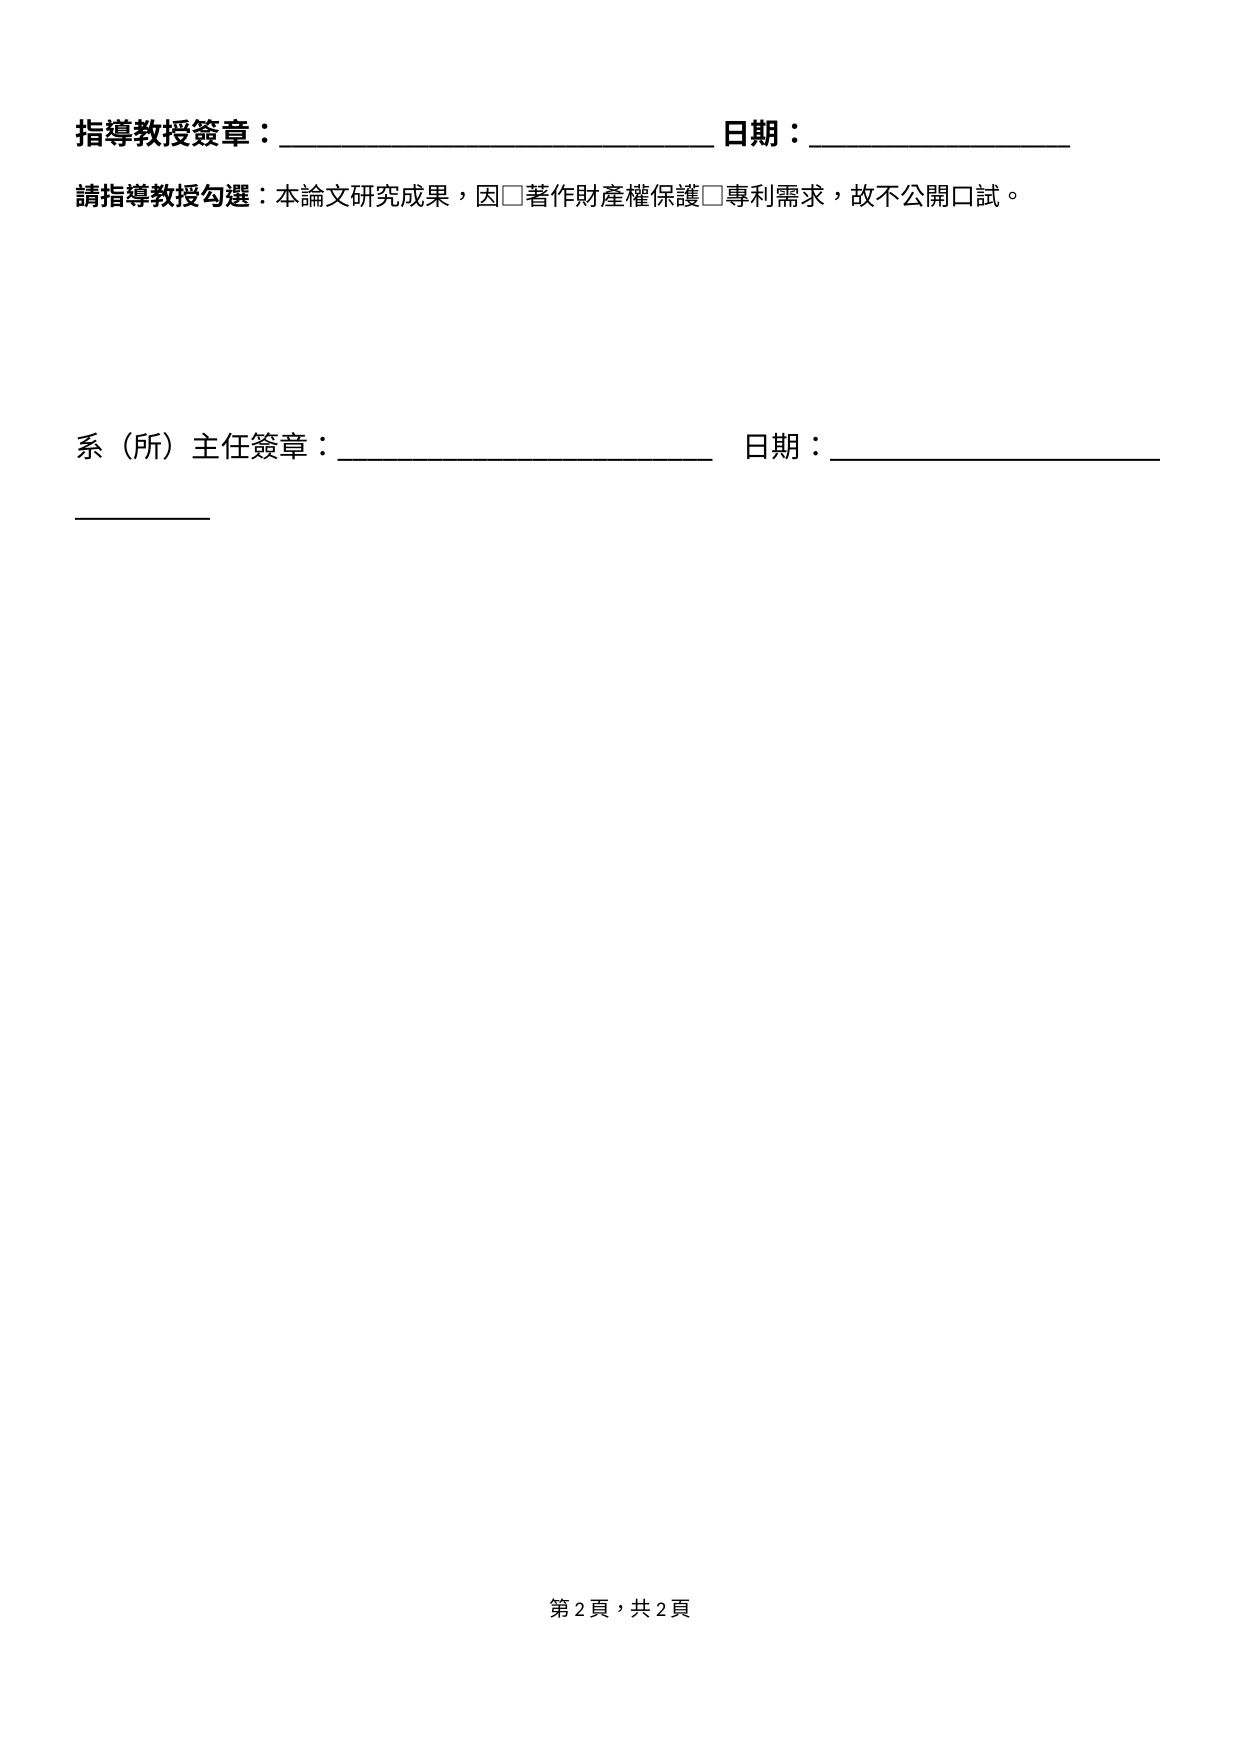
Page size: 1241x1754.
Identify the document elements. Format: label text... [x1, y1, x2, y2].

text 請指導教授勾選：本論文研究成果，因□著作財產權保護□專利需求，故不公開口試。 [75, 153, 1165, 215]
text 系（所）主任簽章：_________________________ 日期：_______________________________ [75, 403, 1165, 528]
text 指導教授簽章：___________________________________ 日期：_____________________ [75, 90, 1165, 153]
